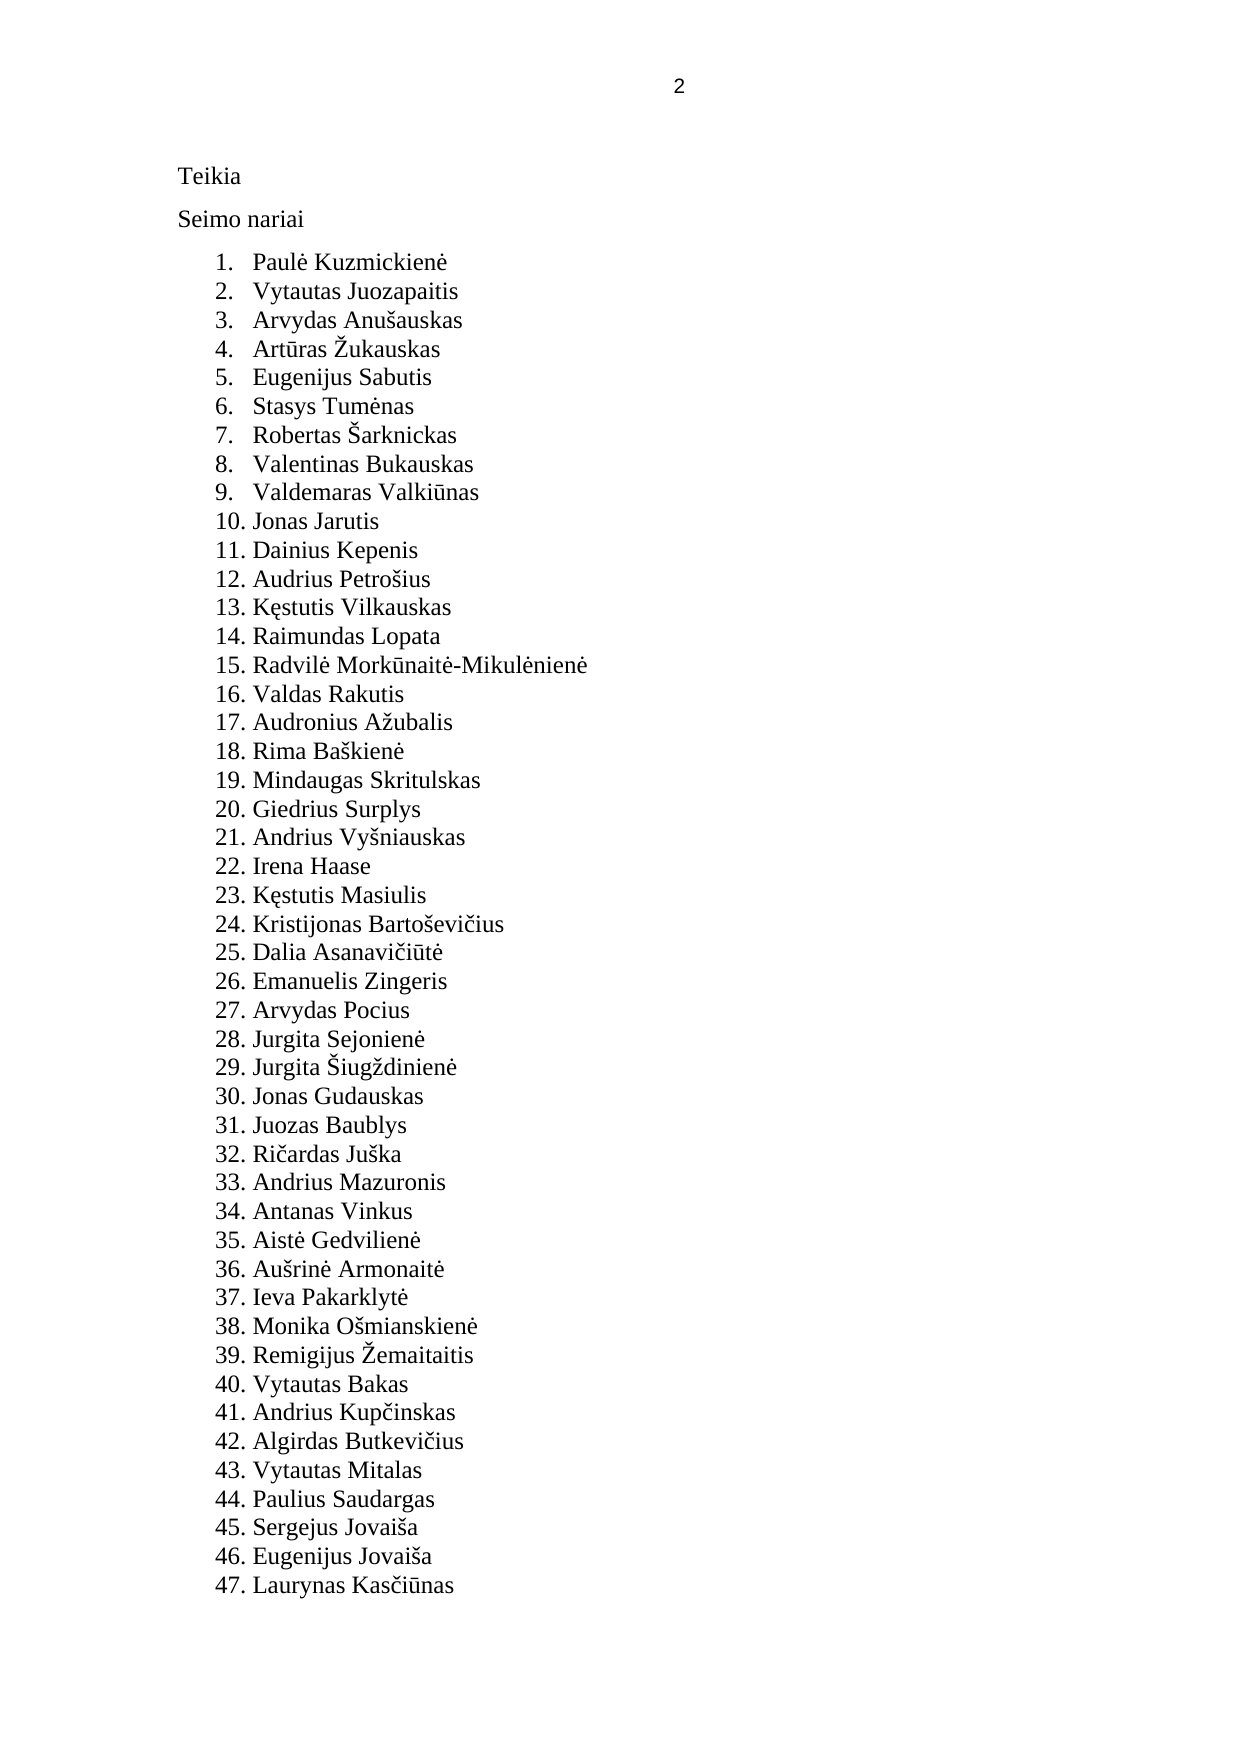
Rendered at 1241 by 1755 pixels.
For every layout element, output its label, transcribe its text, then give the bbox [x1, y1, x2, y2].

text 5. Eugenijus Sabutis [215, 362, 1181, 391]
text 33. Andrius Mazuronis [215, 1167, 1181, 1196]
text 20. Giedrius Surplys [215, 794, 1181, 822]
text 28. Jurgita Sejonienė [215, 1024, 1181, 1052]
text 7. Robertas Šarknickas [215, 420, 1181, 449]
text 39. Remigijus Žemaitaitis [215, 1340, 1181, 1369]
text 46. Eugenijus Jovaiša [215, 1541, 1181, 1570]
text 19. Mindaugas Skritulskas [215, 765, 1181, 794]
text 15. Radvilė Morkūnaitė-Mikulėnienė [215, 650, 1181, 679]
text 45. Sergejus Jovaiša [215, 1512, 1181, 1541]
text 47. Laurynas Kasčiūnas [215, 1570, 1181, 1599]
text 16. Valdas Rakutis [215, 679, 1181, 707]
text 23. Kęstutis Masiulis [215, 880, 1181, 909]
text 14. Raimundas Lopata [215, 621, 1181, 650]
text 6. Stasys Tumėnas [215, 391, 1181, 420]
text 31. Juozas Baublys [215, 1110, 1181, 1139]
text 40. Vytautas Bakas [215, 1369, 1181, 1397]
text 35. Aistė Gedvilienė [215, 1225, 1181, 1254]
text 41. Andrius Kupčinskas [215, 1397, 1181, 1426]
text 32. Ričardas Juška [215, 1139, 1181, 1167]
text 21. Andrius Vyšniauskas [215, 822, 1181, 851]
text 42. Algirdas Butkevičius [215, 1426, 1181, 1455]
text 11. Dainius Kepenis [215, 535, 1181, 564]
text 25. Dalia Asanavičiūtė [215, 937, 1181, 966]
text 22. Irena Haase [215, 851, 1181, 880]
text 37. Ieva Pakarklytė [215, 1282, 1181, 1311]
text 26. Emanuelis Zingeris [215, 966, 1181, 995]
text Seimo nariai [177, 204, 1181, 233]
text 2. Vytautas Juozapaitis [215, 276, 1181, 305]
text 1. Paulė Kuzmickienė [215, 247, 1181, 276]
text 29. Jurgita Šiugždinienė [215, 1052, 1181, 1081]
text 4. Artūras Žukauskas [215, 334, 1181, 362]
text 43. Vytautas Mitalas [215, 1455, 1181, 1484]
text 12. Audrius Petrošius [215, 564, 1181, 592]
text 8. Valentinas Bukauskas [215, 449, 1181, 477]
text 27. Arvydas Pocius [215, 995, 1181, 1024]
text 30. Jonas Gudauskas [215, 1081, 1181, 1110]
text 17. Audronius Ažubalis [215, 707, 1181, 736]
text 24. Kristijonas Bartoševičius [215, 909, 1181, 937]
text 9. Valdemaras Valkiūnas [215, 477, 1181, 506]
text 44. Paulius Saudargas [215, 1484, 1181, 1512]
text 18. Rima Baškienė [215, 736, 1181, 765]
text 38. Monika Ošmianskienė [215, 1311, 1181, 1340]
text 34. Antanas Vinkus [215, 1196, 1181, 1225]
text 3. Arvydas Anušauskas [215, 305, 1181, 334]
text 36. Aušrinė Armonaitė [215, 1254, 1181, 1282]
text 10. Jonas Jarutis [215, 506, 1181, 535]
text 13. Kęstutis Vilkauskas [215, 592, 1181, 621]
text Teikia [177, 161, 1181, 190]
